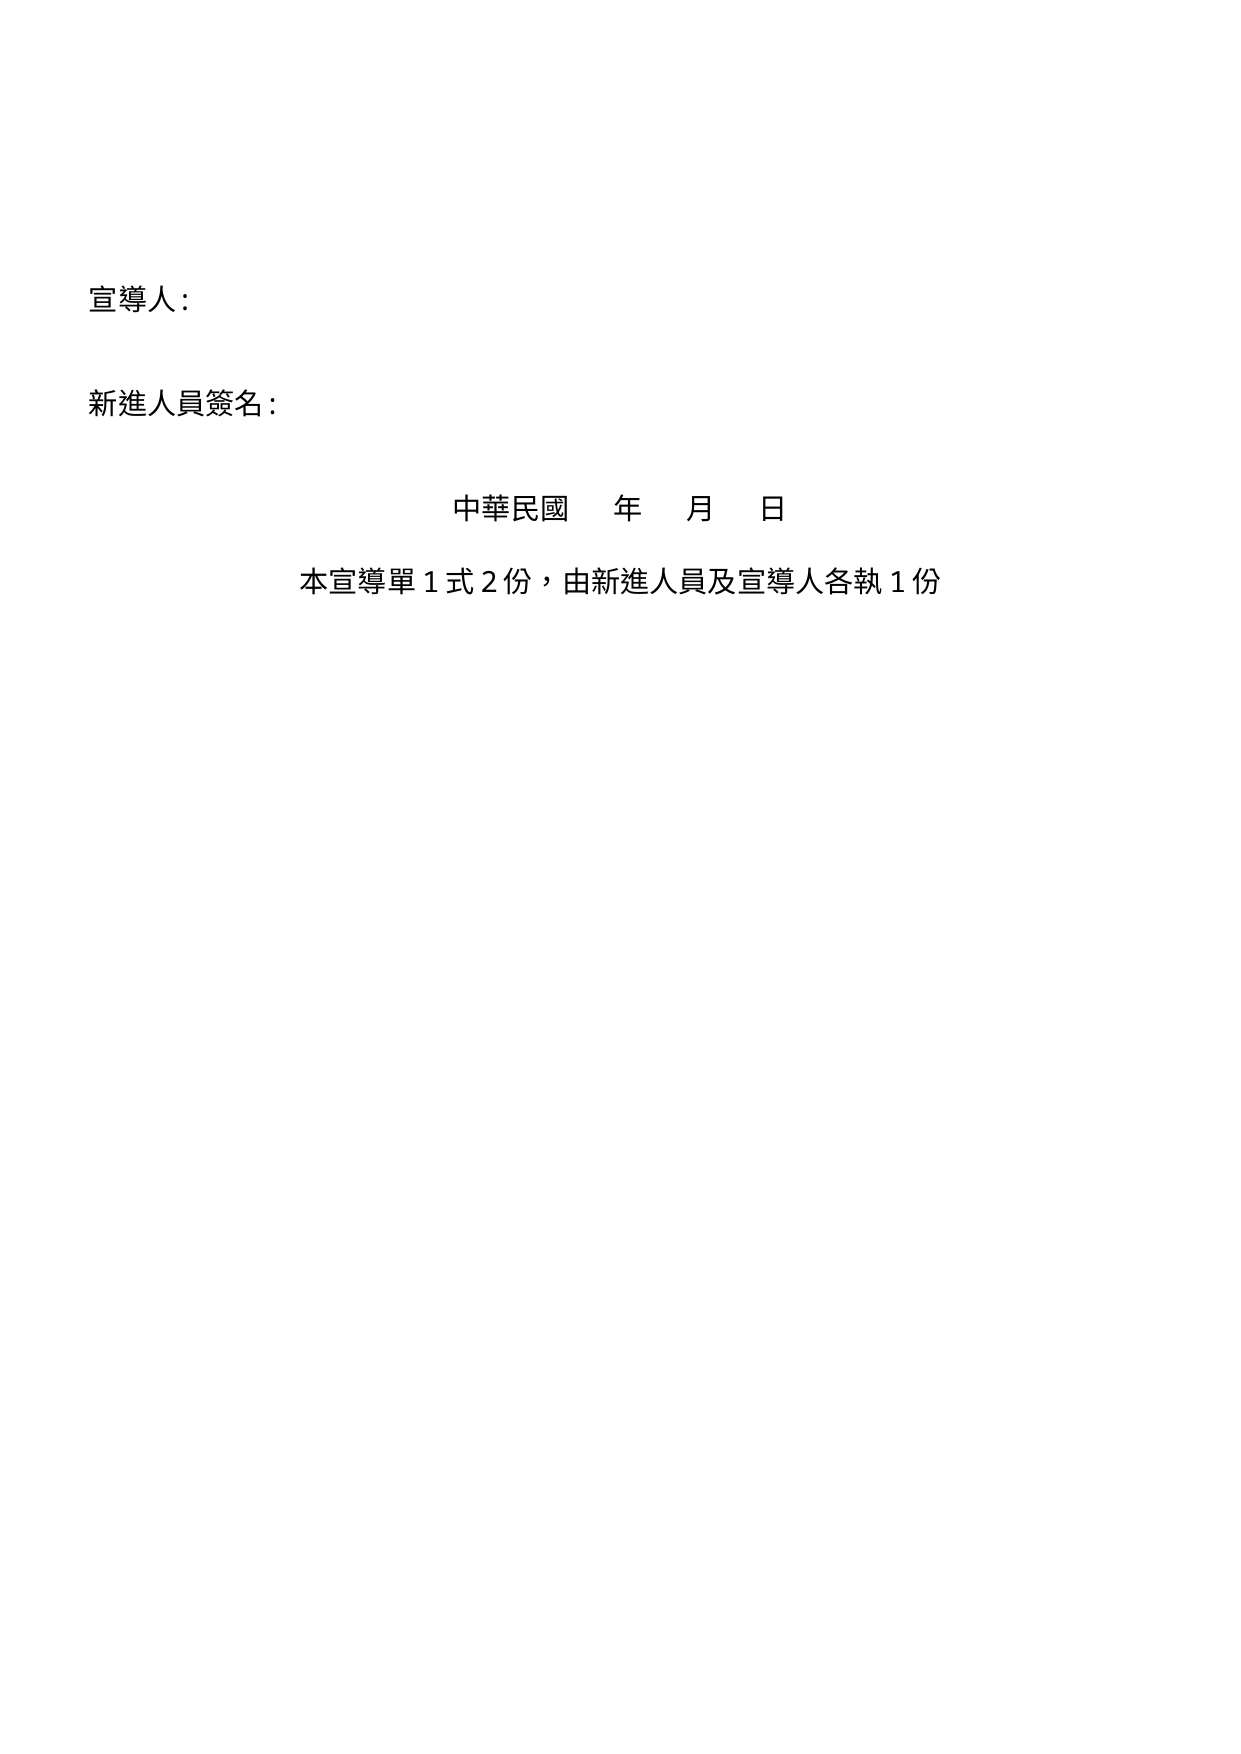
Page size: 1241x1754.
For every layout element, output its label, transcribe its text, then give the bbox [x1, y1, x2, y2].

text 新進人員簽名: [89, 361, 1152, 423]
text 宣導人: [89, 256, 1152, 318]
text 本宣導單1式2份，由新進人員及宣導人各執1份 [89, 538, 1152, 601]
text 中華民國 年 月 日 [89, 465, 1152, 528]
